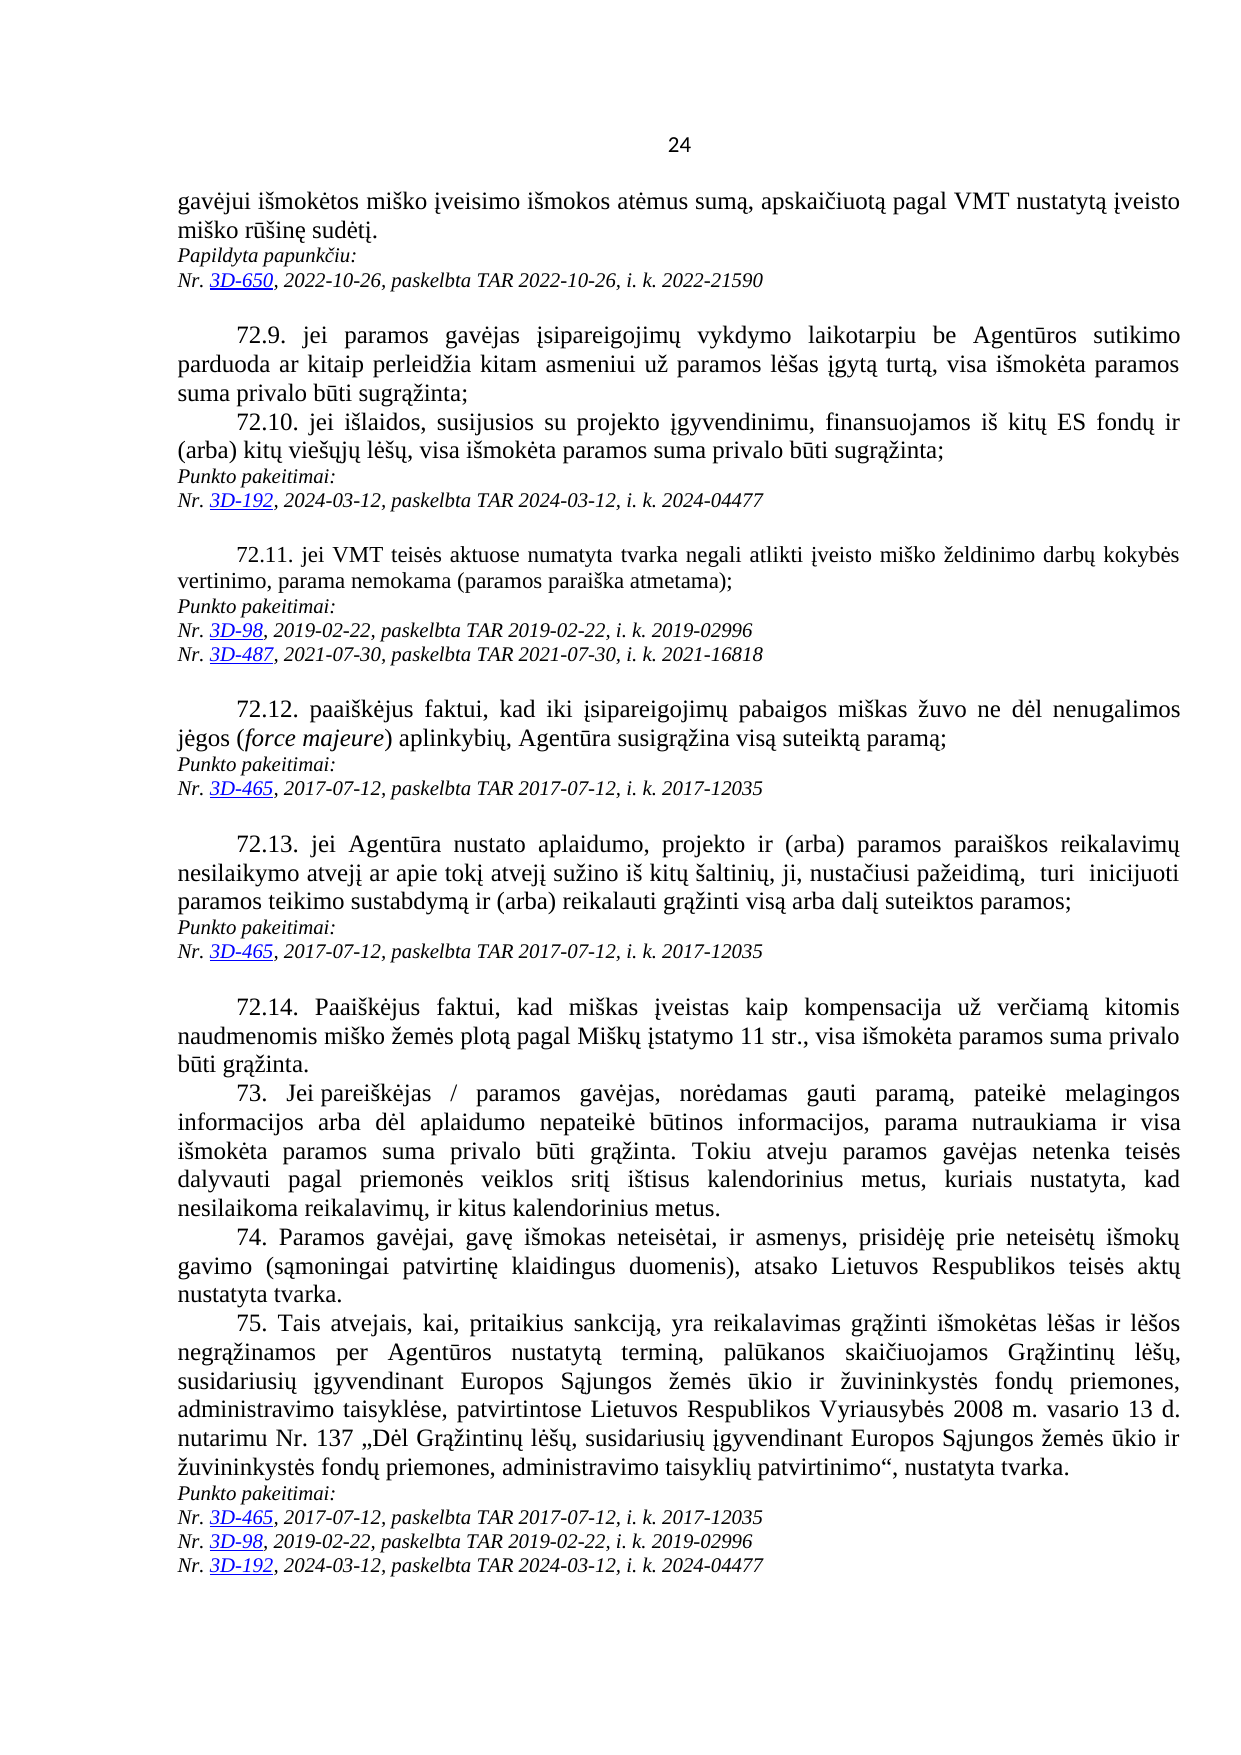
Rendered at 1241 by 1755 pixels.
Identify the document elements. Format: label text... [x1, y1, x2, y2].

text 72.9. jei paramos gavėjas įsipareigojimų vykdymo laikotarpiu be Agentūros sutikimo parduoda ar kitaip perleidžia kitam asmeniui už paramos lėšas įgytą turtą, visa išmokėta paramos suma privalo būti sugrąžinta; [177, 320, 1181, 407]
text Punkto pakeitimai: [177, 1481, 1181, 1505]
text 72.10. jei išlaidos, susijusios su projekto įgyvendinimu, finansuojamos iš kitų ES fondų ir (arba) kitų viešųjų lėšų, visa išmokėta paramos suma privalo būti sugrąžinta; [177, 407, 1181, 464]
text Nr. 3D-192, 2024-03-12, paskelbta TAR 2024-03-12, i. k. 2024-04477 [177, 488, 1181, 512]
text Nr. 3D-98, 2019-02-22, paskelbta TAR 2019-02-22, i. k. 2019-02996 [177, 1529, 1181, 1553]
text 72.11. jei VMT teisės aktuose numatyta tvarka negali atlikti įveisto miško želdinimo darbų kokybės vertinimo, parama nemokama (paramos paraiška atmetama); [177, 541, 1181, 594]
text 72.13. jei Agentūra nustato aplaidumo, projekto ir (arba) paramos paraiškos reikalavimų nesilaikymo atvejį ar apie tokį atvejį sužino iš kitų šaltinių, ji, nustačiusi pažeidimą, turi inicijuoti paramos teikimo sustabdymą ir (arba) reikalauti grąžinti visą arba dalį suteiktos paramos; [177, 829, 1181, 915]
text 74. Paramos gavėjai, gavę išmokas neteisėtai, ir asmenys, prisidėję prie neteisėtų išmokų gavimo (sąmoningai patvirtinę klaidingus duomenis), atsako Lietuvos Respublikos teisės aktų nustatyta tvarka. [177, 1222, 1181, 1308]
text Nr. 3D-192, 2024-03-12, paskelbta TAR 2024-03-12, i. k. 2024-04477 [177, 1553, 1181, 1577]
text 72.12. paaiškėjus faktui, kad iki įsipareigojimų pabaigos miškas žuvo ne dėl nenugalimos jėgos (force majeure) aplinkybių, Agentūra susigrąžina visą suteiktą paramą; [177, 694, 1181, 752]
text Nr. 3D-465, 2017-07-12, paskelbta TAR 2017-07-12, i. k. 2017-12035 [177, 776, 1181, 800]
text Punkto pakeitimai: [177, 464, 1181, 488]
text Nr. 3D-465, 2017-07-12, paskelbta TAR 2017-07-12, i. k. 2017-12035 [177, 939, 1181, 963]
text Nr. 3D-98, 2019-02-22, paskelbta TAR 2019-02-22, i. k. 2019-02996 [177, 618, 1181, 642]
text 72.14. Paaiškėjus faktui, kad miškas įveistas kaip kompensacija už verčiamą kitomis naudmenomis miško žemės plotą pagal Miškų įstatymo 11 str., visa išmokėta paramos suma privalo būti grąžinta. [177, 992, 1181, 1078]
text Papildyta papunkčiu: [177, 243, 1181, 267]
text Punkto pakeitimai: [177, 752, 1181, 776]
text 73. Jei pareiškėjas / paramos gavėjas, norėdamas gauti paramą, pateikė melagingos informacijos arba dėl aplaidumo nepateikė būtinos informacijos, parama nutraukiama ir visa išmokėta paramos suma privalo būti grąžinta. Tokiu atveju paramos gavėjas netenka teisės dalyvauti pagal priemonės veiklos sritį ištisus kalendorinius metus, kuriais nustatyta, kad nesilaikoma reikalavimų, ir kitus kalendorinius metus. [177, 1078, 1181, 1222]
text gavėjui išmokėtos miško įveisimo išmokos atėmus sumą, apskaičiuotą pagal VMT nustatytą įveisto miško rūšinę sudėtį. [177, 186, 1181, 243]
text Punkto pakeitimai: [177, 594, 1181, 618]
text Nr. 3D-465, 2017-07-12, paskelbta TAR 2017-07-12, i. k. 2017-12035 [177, 1505, 1181, 1529]
text Nr. 3D-650, 2022-10-26, paskelbta TAR 2022-10-26, i. k. 2022-21590 [177, 267, 1181, 292]
text Nr. 3D-487, 2021-07-30, paskelbta TAR 2021-07-30, i. k. 2021-16818 [177, 642, 1181, 666]
text Punkto pakeitimai: [177, 915, 1181, 939]
text 75. Tais atvejais, kai, pritaikius sankciją, yra reikalavimas grąžinti išmokėtas lėšas ir lėšos negrąžinamos per Agentūros nustatytą terminą, palūkanos skaičiuojamos Grąžintinų lėšų, susidariusių įgyvendinant Europos Sąjungos žemės ūkio ir žuvininkystės fondų priemones, administravimo taisyklėse, patvirtintose Lietuvos Respublikos Vyriausybės 2008 m. vasario 13 d. nutarimu Nr. 137 „Dėl Grąžintinų lėšų, susidariusių įgyvendinant Europos Sąjungos žemės ūkio ir žuvininkystės fondų priemones, administravimo taisyklių patvirtinimo“, nustatyta tvarka. [177, 1308, 1181, 1481]
